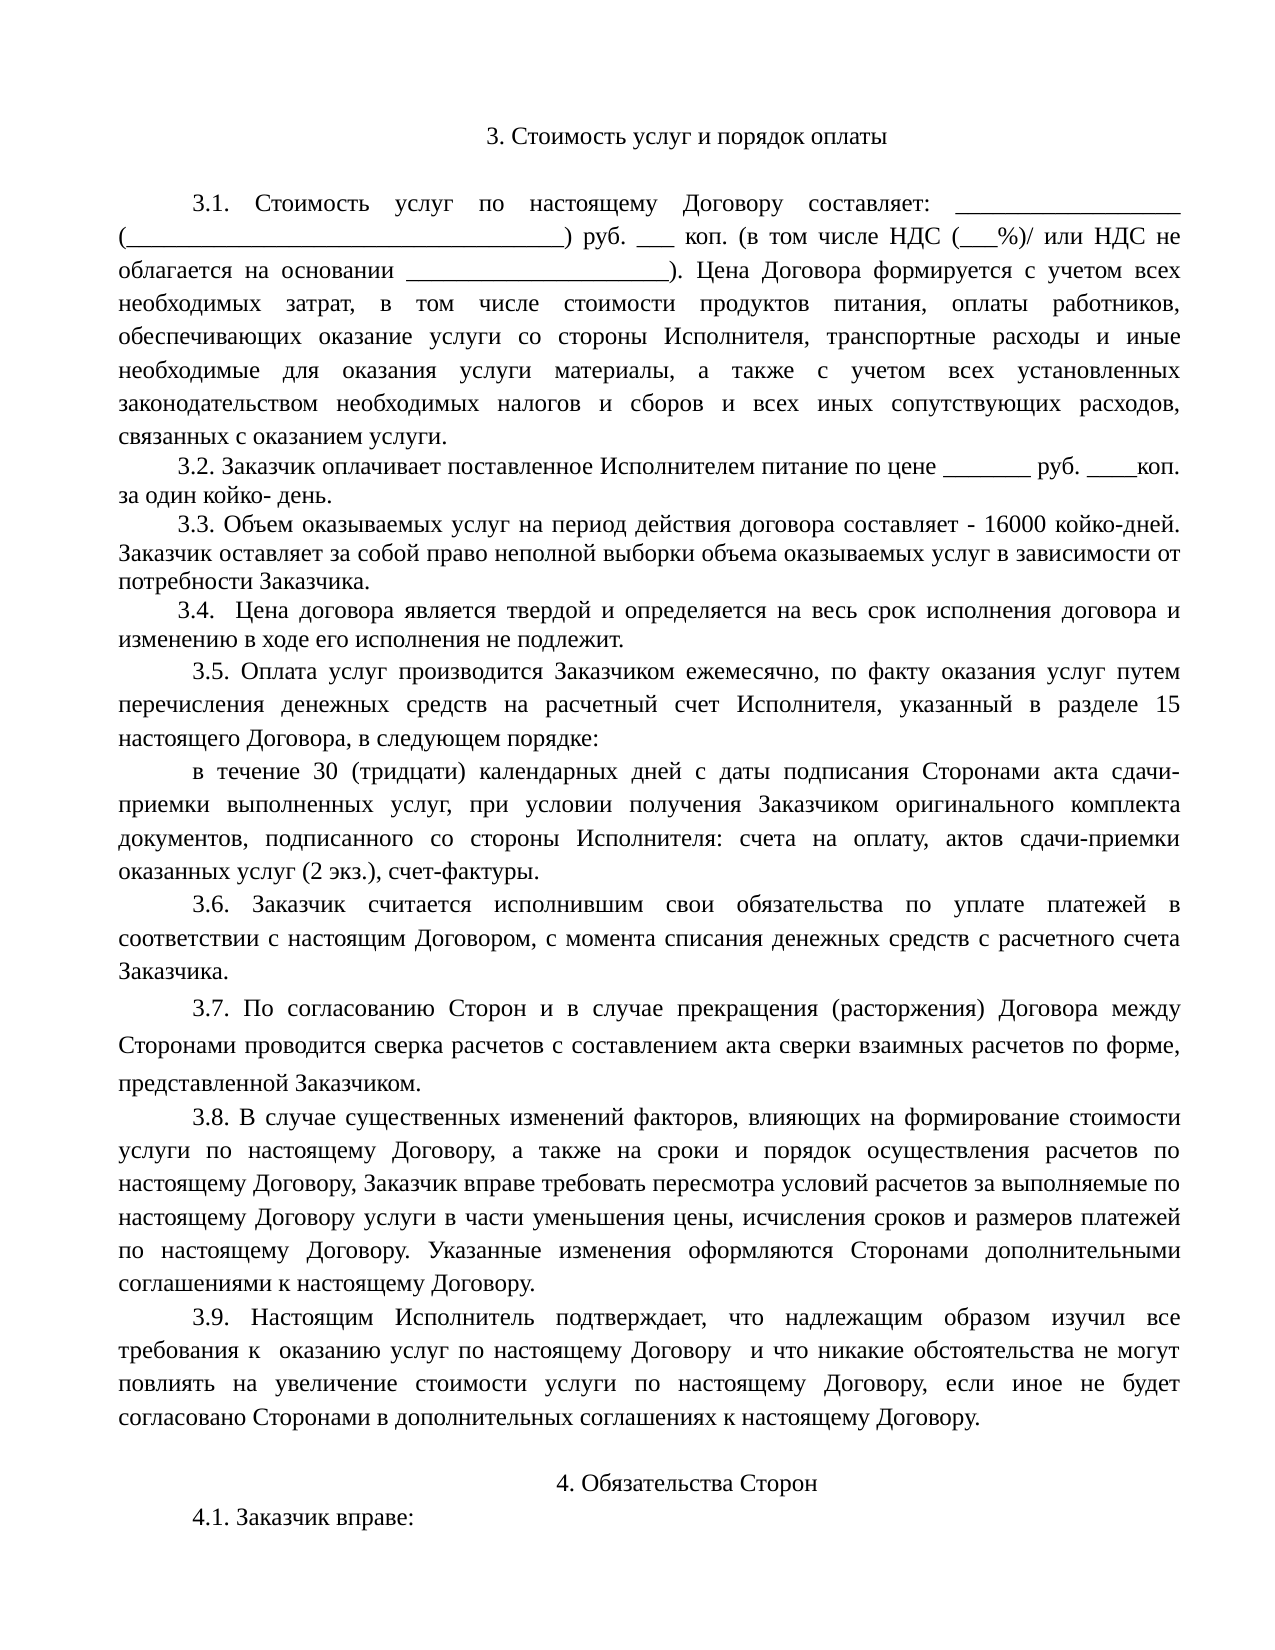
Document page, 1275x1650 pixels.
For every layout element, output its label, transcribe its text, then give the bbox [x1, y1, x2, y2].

text 3.6. Заказчик считается исполнившим свои обязательства по уплате платежей в соответствии с настоящим Договором, с момента списания денежных средств с расчетного счета Заказчика. [118, 886, 1181, 986]
text 3.8. В случае существенных изменений факторов, влияющих на формирование стоимости услуги по настоящему Договору, а также на сроки и порядок осуществления расчетов по настоящему Договору, Заказчик вправе требовать пересмотра условий расчетов за выполняемые по настоящему Договору услуги в части уменьшения цены, исчисления сроков и размеров платежей по настоящему Договору. Указанные изменения оформляются Сторонами дополнительными соглашениями к настоящему Договору. [118, 1098, 1181, 1298]
text 3.4. Цена договора является твердой и определяется на весь срок исполнения договора и изменению в ходе его исполнения не подлежит. [118, 595, 1181, 653]
subtitle 4. Обязательства Сторон [118, 1465, 1181, 1498]
text 3.2. Заказчик оплачивает поставленное Исполнителем питание по цене _______ руб. ____коп. за один койко- день. [118, 451, 1181, 509]
text 3.7. По согласованию Сторон и в случае прекращения (расторжения) Договора между Сторонами проводится сверка расчетов с составлением акта сверки взаимных расчетов по форме, представленной Заказчиком. [118, 986, 1181, 1098]
text 3.1. Стоимость услуг по настоящему Договору составляет: __________________ (___________________________________) руб. ___ коп. (в том числе НДС (___%)/ или НДС не облагается на основании _____________________). Цена Договора формируется с учетом всех необходимых затрат, в том числе стоимости продуктов питания, оплаты работников, обеспечивающих оказание услуги со стороны Исполнителя, транспортные расходы и иные необходимые для оказания услуги материалы, а также с учетом всех установленных законодательством необходимых налогов и сборов и всех иных сопутствующих расходов, связанных с оказанием услуги. [118, 185, 1181, 451]
text 4.1. Заказчик вправе: [118, 1498, 1181, 1532]
text в течение 30 (тридцати) календарных дней с даты подписания Сторонами акта сдачи-приемки выполненных услуг, при условии получения Заказчиком оригинального комплекта документов, подписанного со стороны Исполнителя: счета на оплату, актов сдачи-приемки оказанных услуг (2 экз.), счет-фактуры. [118, 753, 1181, 886]
subtitle 3. Стоимость услуг и порядок оплаты [118, 118, 1181, 151]
text 3.5. Оплата услуг производится Заказчиком ежемесячно, по факту оказания услуг путем перечисления денежных средств на расчетный счет Исполнителя, указанный в разделе 15 настоящего Договора, в следующем порядке: [118, 653, 1181, 753]
text 3.9. Настоящим Исполнитель подтверждает, что надлежащим образом изучил все требования к оказанию услуг по настоящему Договору и что никакие обстоятельства не могут повлиять на увеличение стоимости услуги по настоящему Договору, если иное не будет согласовано Сторонами в дополнительных соглашениях к настоящему Договору. [118, 1298, 1181, 1432]
text 3.3. Объем оказываемых услуг на период действия договора составляет - 16000 койко-дней. Заказчик оставляет за собой право неполной выборки объема оказываемых услуг в зависимости от потребности Заказчика. [118, 509, 1181, 595]
